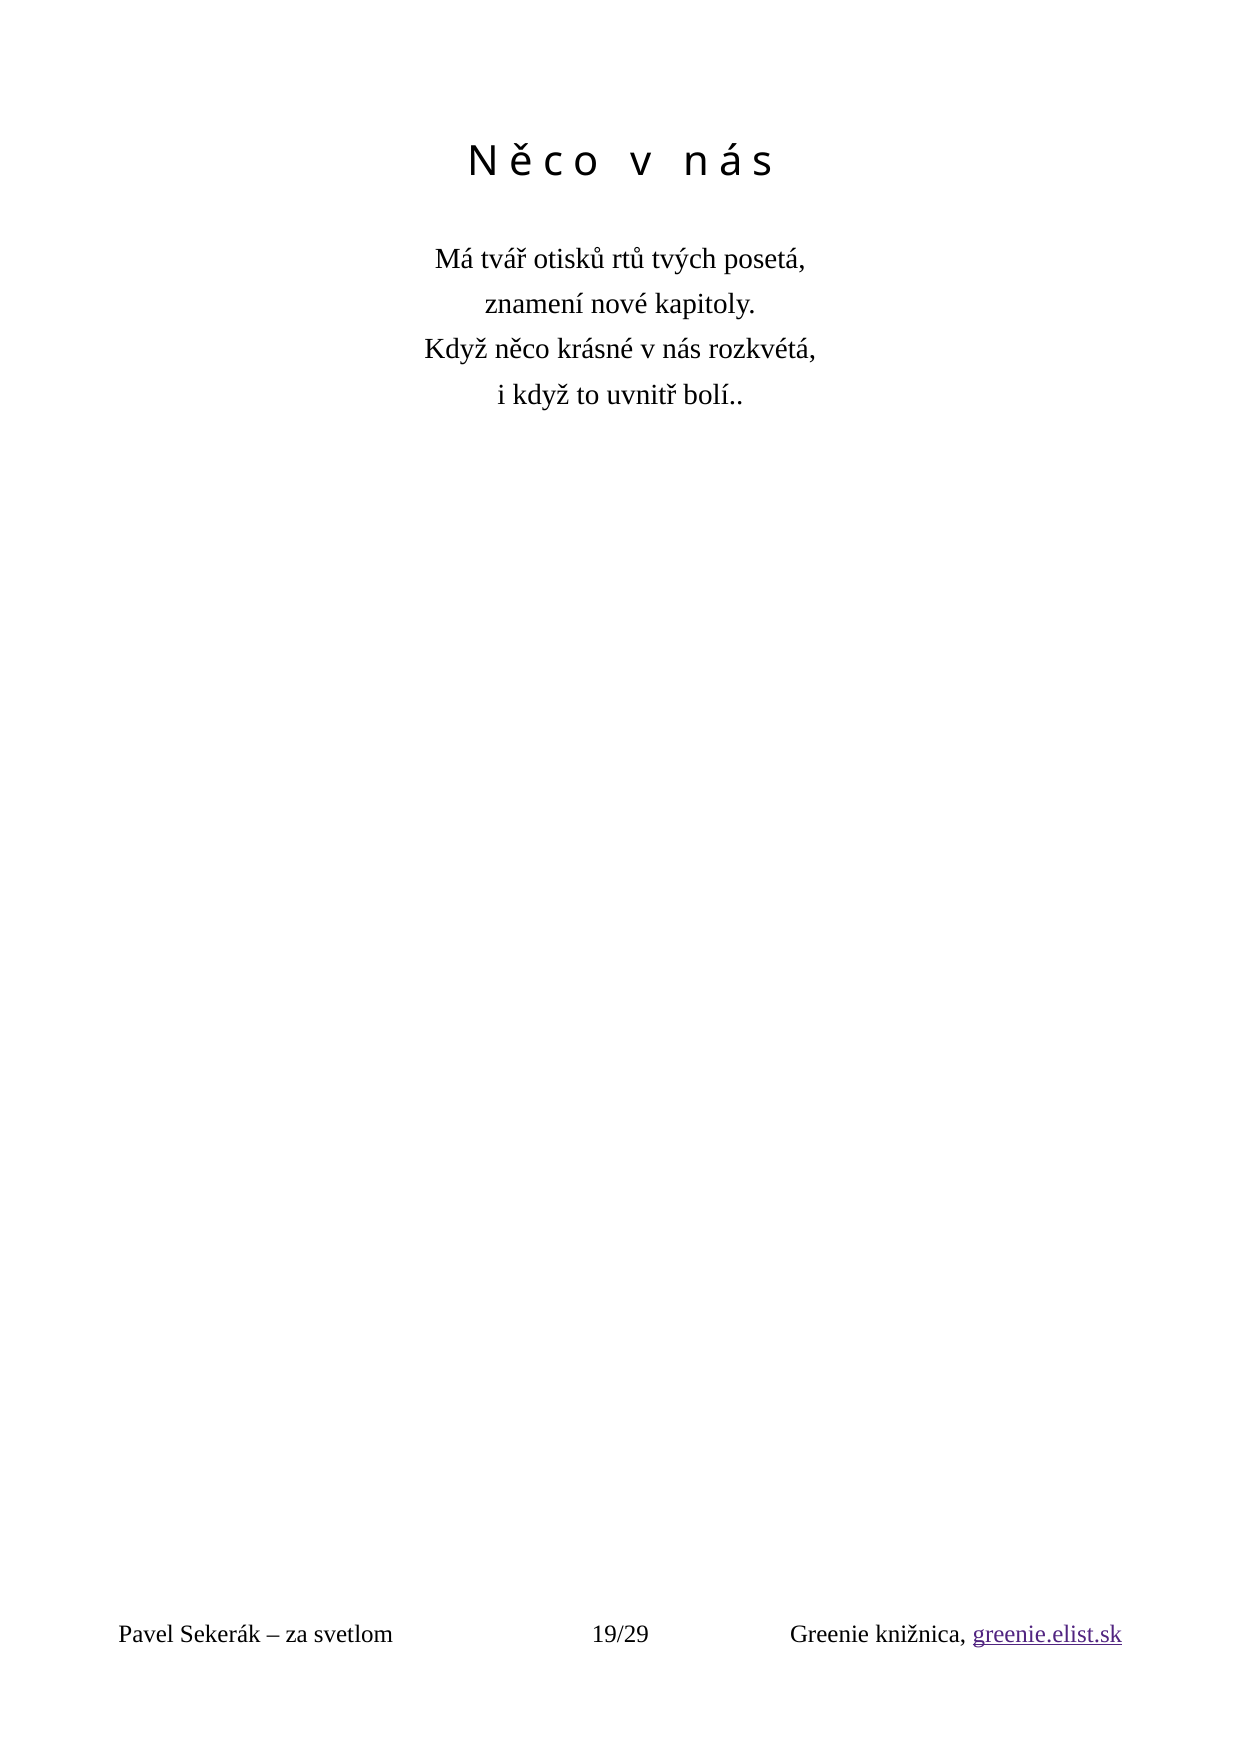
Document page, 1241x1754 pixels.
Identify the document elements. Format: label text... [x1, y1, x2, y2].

text znamení nové kapitoly. [106, 286, 1134, 320]
text i když to uvnitř bolí.. [106, 377, 1134, 410]
subtitle Něco v nás [106, 131, 1134, 188]
text Když něco krásné v nás rozkvétá, [106, 332, 1134, 365]
text Má tvář otisků rtů tvých posetá, [106, 241, 1134, 274]
